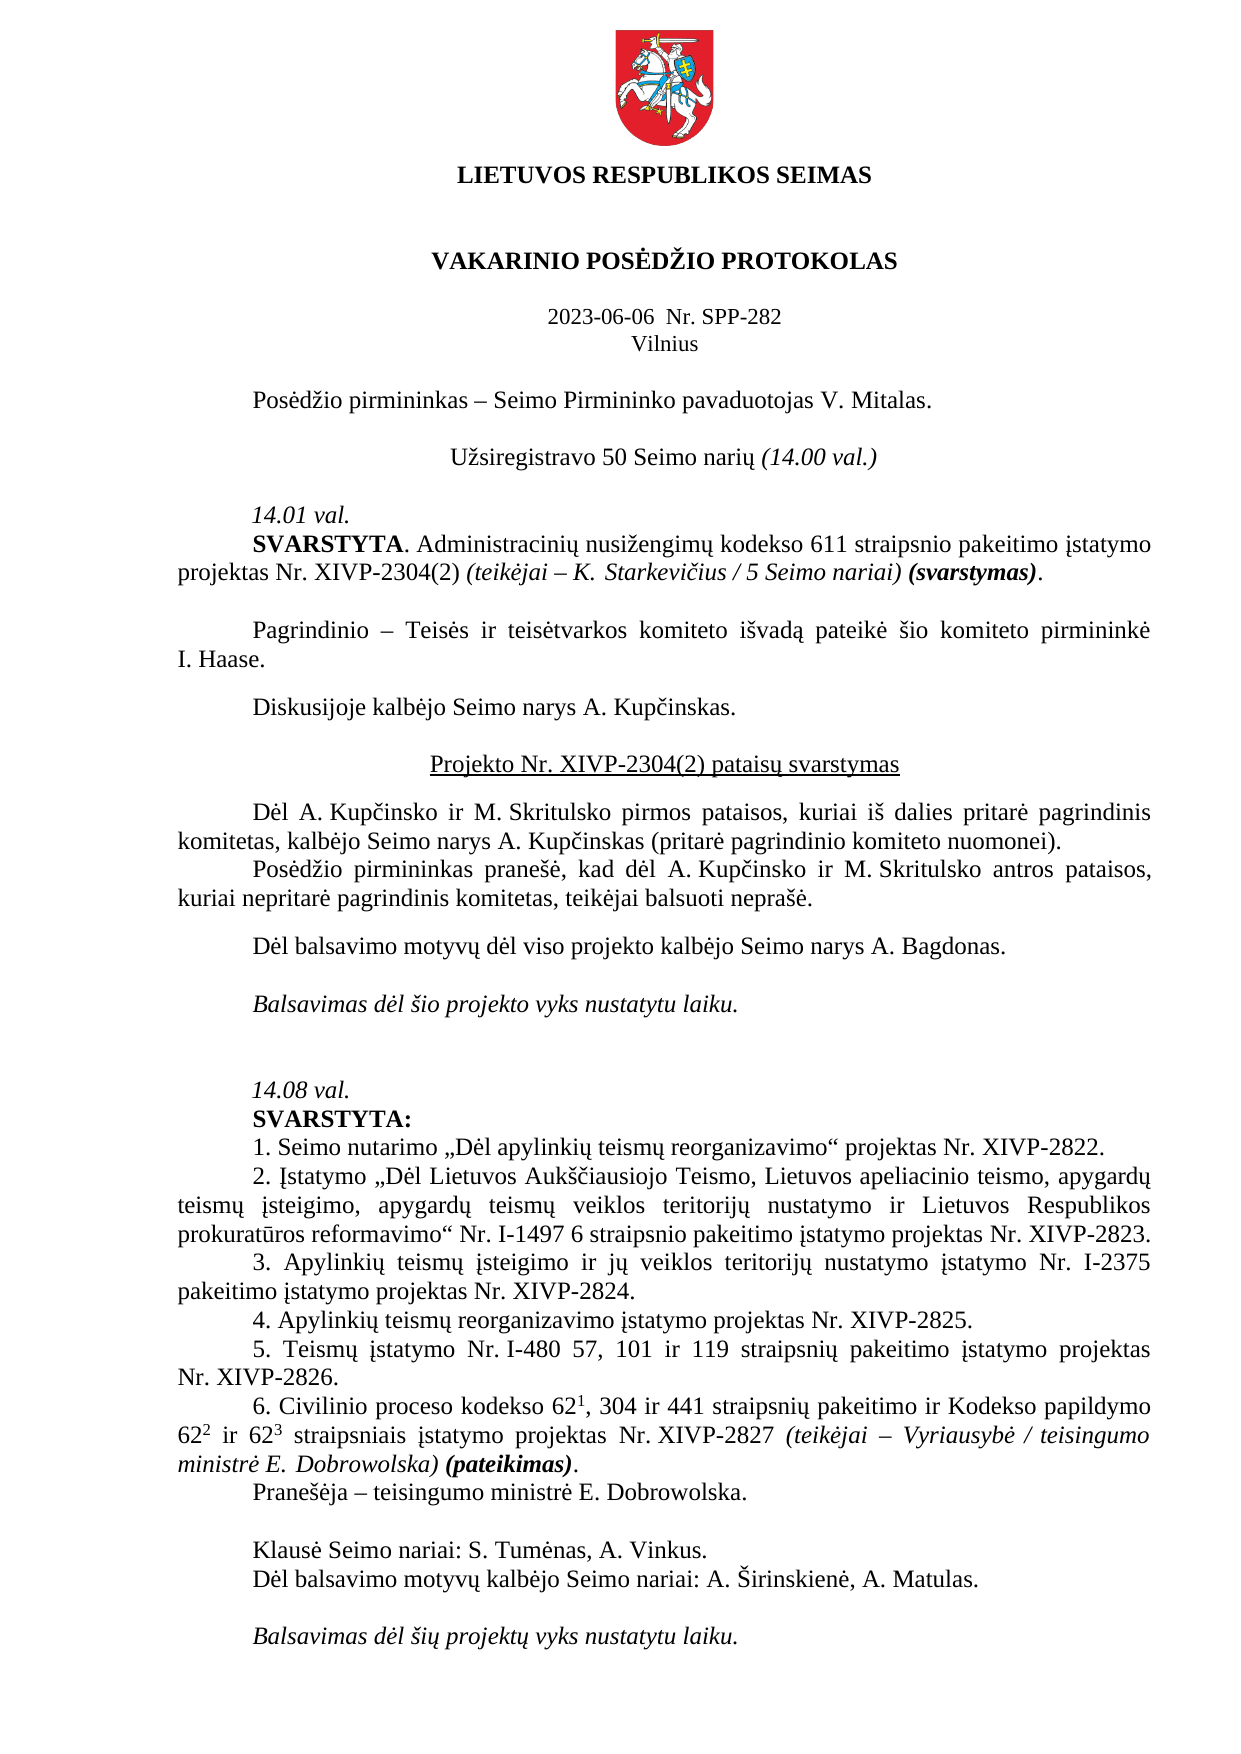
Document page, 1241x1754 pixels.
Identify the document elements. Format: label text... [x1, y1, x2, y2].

text Posėdžio pirmininkas pranešė, kad dėl A. Kupčinsko ir M. Skritulsko antros pataisos, kuriai nepritarė pagrindinis komitetas, teikėjai balsuoti neprašė. [177, 854, 1152, 912]
text Vilnius [177, 330, 1152, 356]
text 2. Įstatymo „Dėl Lietuvos Aukščiausiojo Teismo, Lietuvos apeliacinio teismo, apygardų teismų įsteigimo, apygardų teismų veiklos teritorijų nustatymo ir Lietuvos Respublikos prokuratūros reformavimo“ Nr. I-1497 6 straipsnio pakeitimo įstatymo projektas Nr. XIVP-2823. [177, 1161, 1152, 1247]
text 14.01 val. [177, 500, 1152, 529]
text 3. Apylinkių teismų įsteigimo ir jų veiklos teritorijų nustatymo įstatymo Nr. I-2375 pakeitimo įstatymo projektas Nr. XIVP-2824. [177, 1247, 1152, 1305]
text Posėdžio pirmininkas – Seimo Pirmininko pavaduotojas V. Mitalas. [177, 385, 1152, 414]
text 6. Civilinio proceso kodekso 621, 304 ir 441 straipsnių pakeitimo ir Kodekso papildymo 622 ir 623 straipsniais įstatymo projektas Nr. XIVP-2827 (teikėjai – Vyriausybė / teisingumo ministrė E. Dobrowolska) (pateikimas). [177, 1391, 1152, 1477]
text 14.08 val. [177, 1075, 1152, 1104]
text 4. Apylinkių teismų reorganizavimo įstatymo projektas Nr. XIVP-2825. [177, 1305, 1152, 1334]
text Pranešėja – teisingumo ministrė E. Dobrowolska. [177, 1477, 1152, 1506]
text 2023-06-06 Nr. SPP-282 [177, 303, 1152, 330]
text Diskusijoje kalbėjo Seimo narys A. Kupčinskas. [177, 692, 1152, 720]
text 5. Teismų įstatymo Nr. I-480 57, 101 ir 119 straipsnių pakeitimo įstatymo projektas Nr. XIVP-2826. [177, 1334, 1152, 1391]
text VAKARINIO POSĖDŽIO PROTOKOLAS [177, 246, 1152, 275]
text SVARSTYTA. Administracinių nusižengimų kodekso 611 straipsnio pakeitimo įstatymo projektas Nr. XIVP-2304(2) (teikėjai – K. Starkevičius / 5 Seimo nariai) (svarstymas). [177, 529, 1152, 586]
text SVARSTYTA: [177, 1104, 1152, 1132]
text Balsavimas dėl šių projektų vyks nustatytu laiku. [177, 1621, 1152, 1650]
text Lietuvos Respublikos Seimas [177, 160, 1152, 188]
text Pagrindinio – Teisės ir teisėtvarkos komiteto išvadą pateikė šio komiteto pirmininkė I. Haase. [177, 615, 1152, 672]
text 1. Seimo nutarimo „Dėl apylinkių teismų reorganizavimo“ projektas Nr. XIVP-2822. [177, 1132, 1152, 1161]
text Dėl A. Kupčinsko ir M. Skritulsko pirmos pataisos, kuriai iš dalies pritarė pagrindinis komitetas, kalbėjo Seimo narys A. Kupčinskas (pritarė pagrindinio komiteto nuomonei). [177, 797, 1152, 854]
text Klausė Seimo nariai: S. Tumėnas, A. Vinkus. [177, 1535, 1152, 1564]
text Balsavimas dėl šio projekto vyks nustatytu laiku. [177, 989, 1152, 1017]
text Dėl balsavimo motyvų dėl viso projekto kalbėjo Seimo narys A. Bagdonas. [177, 931, 1152, 960]
text Dėl balsavimo motyvų kalbėjo Seimo nariai: A. Širinskienė, A. Matulas. [177, 1564, 1152, 1592]
subtitle Projekto Nr. XIVP-2304(2) pataisų svarstymas [177, 749, 1152, 778]
text Užsiregistravo 50 Seimo narių (14.00 val.) [177, 442, 1152, 471]
